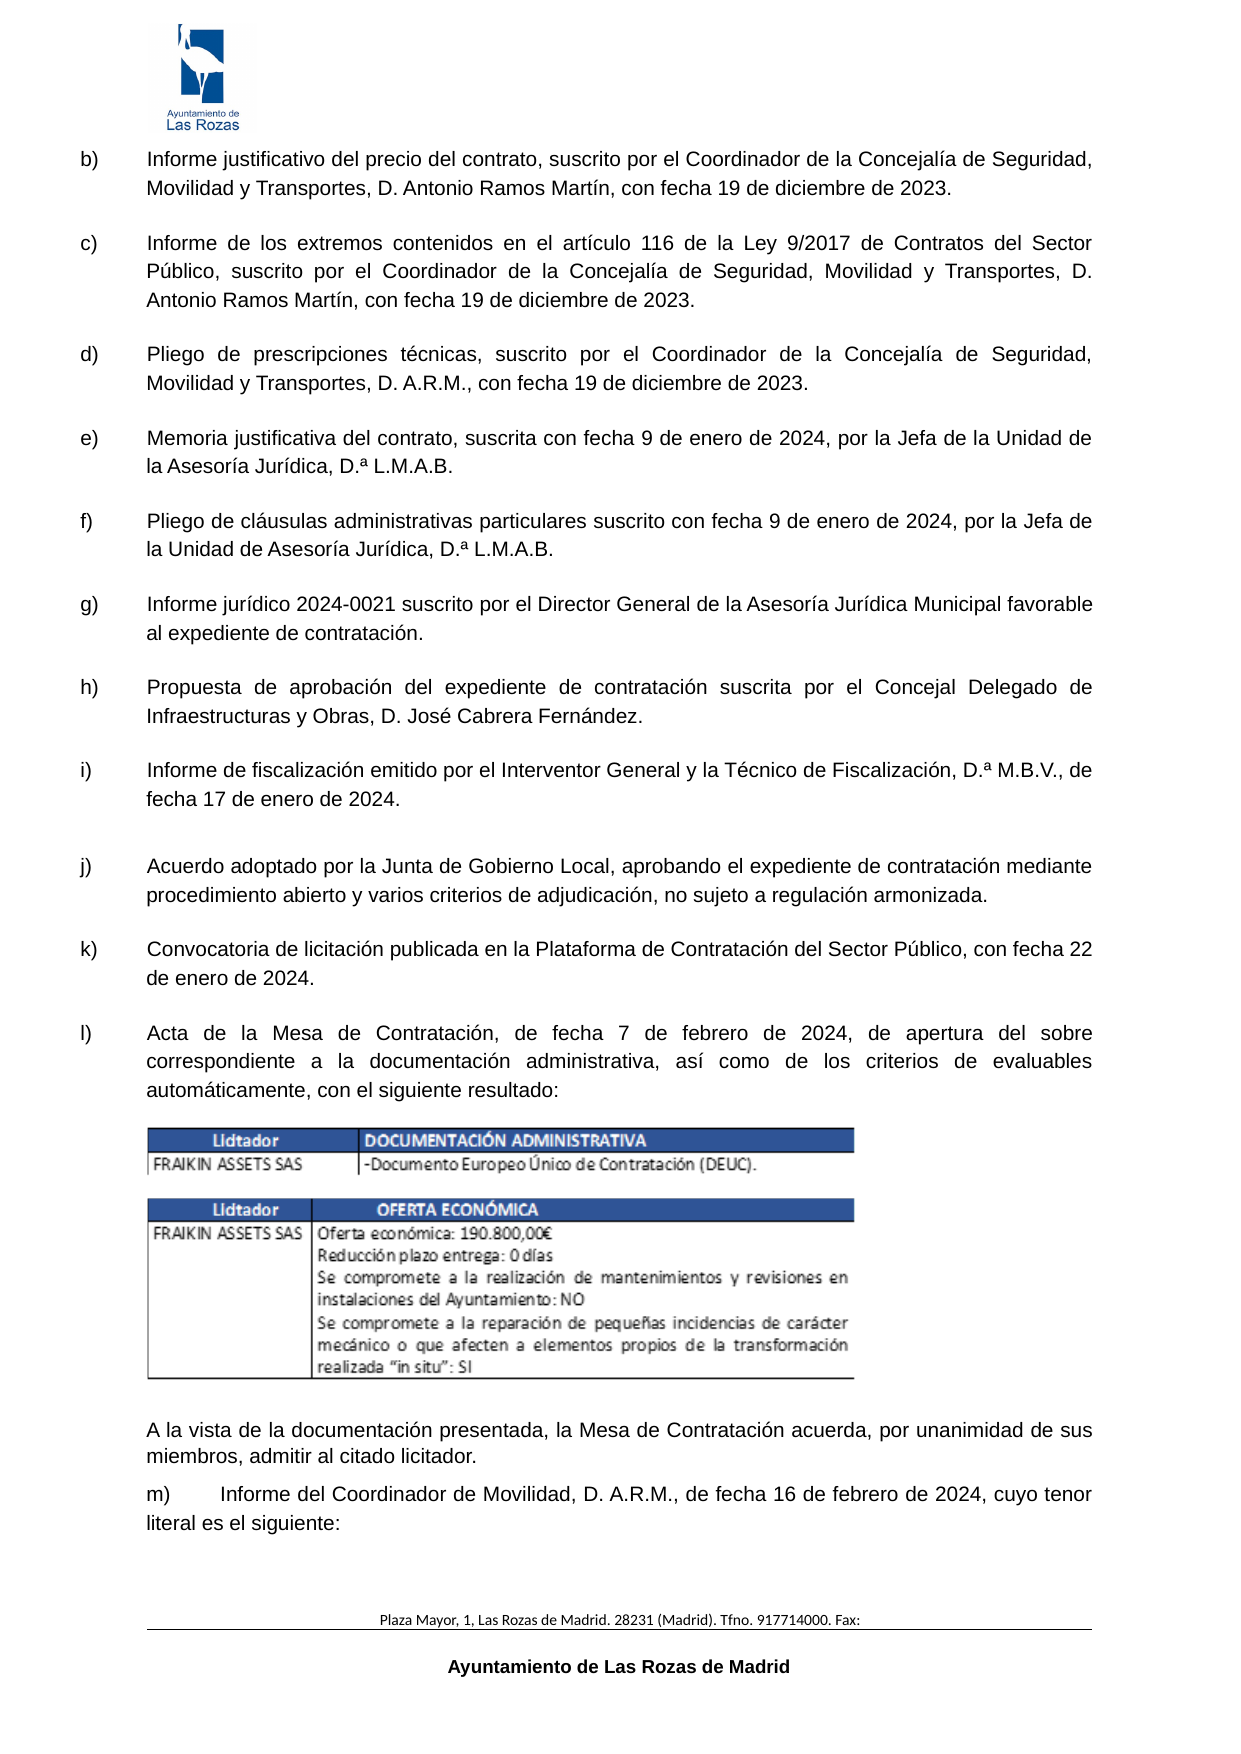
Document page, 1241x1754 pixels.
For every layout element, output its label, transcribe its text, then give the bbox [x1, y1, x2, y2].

list Acta de la Mesa de Contratación, de fecha 7 de febrero de 2024, de apertura del sobre correspondiente a la documentación administrativa, así como de los criterios de evaluables automáticamente, con el siguiente resultado: [80, 1020, 1094, 1102]
list Pliego de prescripciones técnicas, suscrito por el Coordinador de la Concejalía de Seguridad, Movilidad y Transportes, D. A.R.M., con fecha 19 de diciembre de 2023. [80, 342, 1094, 395]
text A la vista de la documentación presentada, la Mesa de Contratación acuerda, por unanimidad de sus miembros, admitir al citado licitador. [146, 1418, 1094, 1468]
list Acuerdo adoptado por la Junta de Gobierno Local, aprobando el expediente de contratación mediante procedimiento abierto y varios criterios de adjudicación, no sujeto a regulación armonizada. [80, 854, 1094, 907]
list Convocatoria de licitación publicada en la Plataforma de Contratación del Sector Público, con fecha 22 de enero de 2024. [80, 937, 1094, 990]
list Memoria justificativa del contrato, suscrita con fecha 9 de enero de 2024, por la Jefa de la Unidad de la Asesoría Jurídica, D.ª L.M.A.B. [80, 425, 1094, 478]
list Informe del Coordinador de Movilidad, D. A.R.M., de fecha 16 de febrero de 2024, cuyo tenor literal es el siguiente: [146, 1482, 1094, 1535]
list Informe justificativo del precio del contrato, suscrito por el Coordinador de la Concejalía de Seguridad, Movilidad y Transportes, D. Antonio Ramos Martín, con fecha 19 de diciembre de 2023. [80, 147, 1094, 200]
list Pliego de cláusulas administrativas particulares suscrito con fecha 9 de enero de 2024, por la Jefa de la Unidad de Asesoría Jurídica, D.ª L.M.A.B. [80, 508, 1094, 561]
list Informe de fiscalización emitido por el Interventor General y la Técnico de Fiscalización, D.ª M.B.V., de fecha 17 de enero de 2024. [80, 758, 1094, 811]
list Informe jurídico 2024-0021 suscrito por el Director General de la Asesoría Jurídica Municipal favorable al expediente de contratación. [80, 592, 1094, 644]
list Informe de los extremos contenidos en el artículo 116 de la Ley 9/2017 de Contratos del Sector Público, suscrito por el Coordinador de la Concejalía de Seguridad, Movilidad y Transportes, D. Antonio Ramos Martín, con fecha 19 de diciembre de 2023. [80, 230, 1094, 312]
list Propuesta de aprobación del expediente de contratación suscrita por el Concejal Delegado de Infraestructuras y Obras, D. José Cabrera Fernández. [80, 675, 1094, 727]
